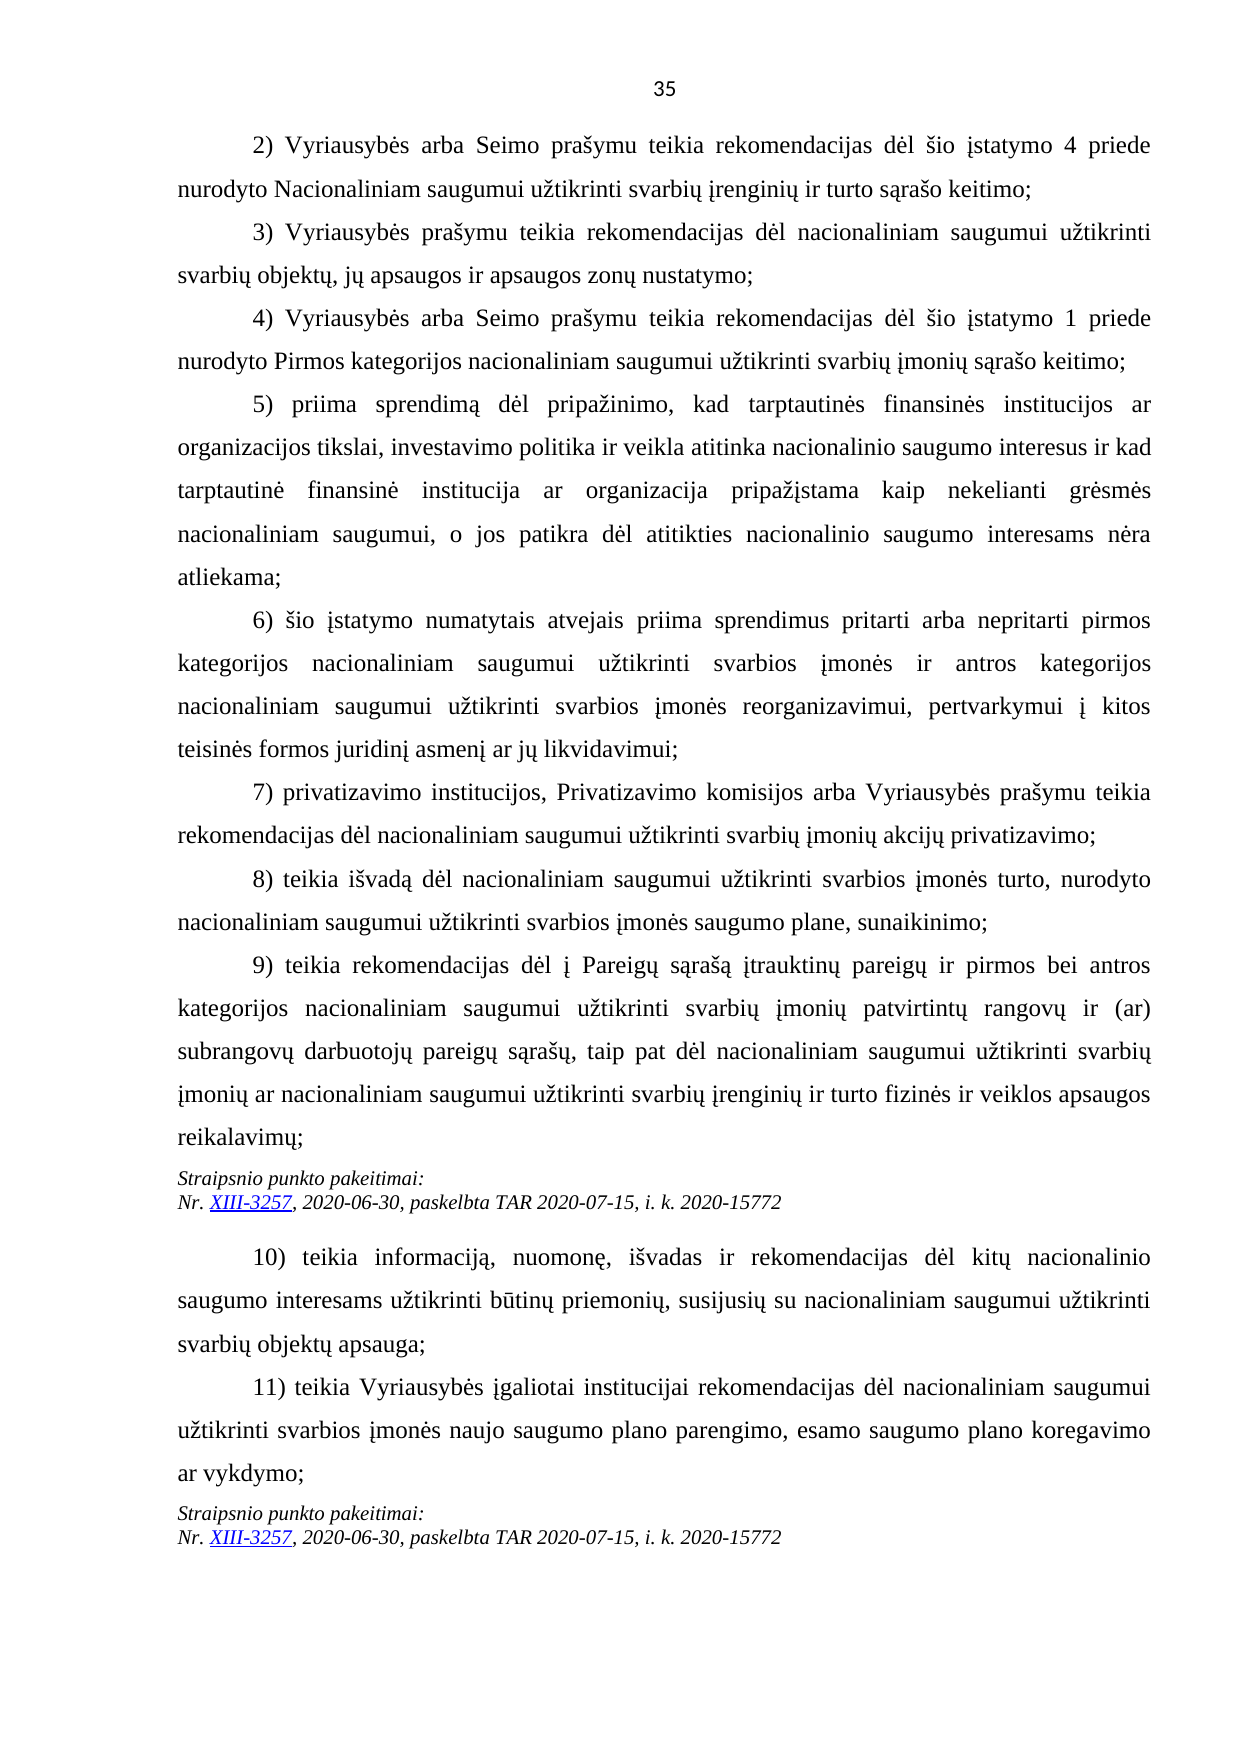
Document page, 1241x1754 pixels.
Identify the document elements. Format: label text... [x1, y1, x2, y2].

text 8) teikia išvadą dėl nacionaliniam saugumui užtikrinti svarbios įmonės turto, nurodyto nacionaliniam saugumui užtikrinti svarbios įmonės saugumo plane, sunaikinimo; [177, 864, 1152, 936]
text Nr. XIII-3257, 2020-06-30, paskelbta TAR 2020-07-15, i. k. 2020-15772 [177, 1190, 1152, 1214]
text 11) teikia Vyriausybės įgaliotai institucijai rekomendacijas dėl nacionaliniam saugumui užtikrinti svarbios įmonės naujo saugumo plano parengimo, esamo saugumo plano koregavimo ar vykdymo; [177, 1372, 1152, 1487]
text Nr. XIII-3257, 2020-06-30, paskelbta TAR 2020-07-15, i. k. 2020-15772 [177, 1525, 1152, 1549]
text 6) šio įstatymo numatytais atvejais priima sprendimus pritarti arba nepritarti pirmos kategorijos nacionaliniam saugumui užtikrinti svarbios įmonės ir antros kategorijos nacionaliniam saugumui užtikrinti svarbios įmonės reorganizavimui, pertvarkymui į kitos teisinės formos juridinį asmenį ar jų likvidavimui; [177, 605, 1152, 763]
text 7) privatizavimo institucijos, Privatizavimo komisijos arba Vyriausybės prašymu teikia rekomendacijas dėl nacionaliniam saugumui užtikrinti svarbių įmonių akcijų privatizavimo; [177, 777, 1152, 849]
text 2) Vyriausybės arba Seimo prašymu teikia rekomendacijas dėl šio įstatymo 4 priede nurodyto Nacionaliniam saugumui užtikrinti svarbių įrenginių ir turto sąrašo keitimo; [177, 131, 1152, 202]
text Straipsnio punkto pakeitimai: [177, 1166, 1152, 1190]
text 9) teikia rekomendacijas dėl į Pareigų sąrašą įtrauktinų pareigų ir pirmos bei antros kategorijos nacionaliniam saugumui užtikrinti svarbių įmonių patvirtintų rangovų ir (ar) subrangovų darbuotojų pareigų sąrašų, taip pat dėl nacionaliniam saugumui užtikrinti svarbių įmonių ar nacionaliniam saugumui užtikrinti svarbių įrenginių ir turto fizinės ir veiklos apsaugos reikalavimų; [177, 950, 1152, 1151]
text 3) Vyriausybės prašymu teikia rekomendacijas dėl nacionaliniam saugumui užtikrinti svarbių objektų, jų apsaugos ir apsaugos zonų nustatymo; [177, 217, 1152, 289]
text 4) Vyriausybės arba Seimo prašymu teikia rekomendacijas dėl šio įstatymo 1 priede nurodyto Pirmos kategorijos nacionaliniam saugumui užtikrinti svarbių įmonių sąrašo keitimo; [177, 303, 1152, 375]
text Straipsnio punkto pakeitimai: [177, 1501, 1152, 1525]
text 10) teikia informaciją, nuomonę, išvadas ir rekomendacijas dėl kitų nacionalinio saugumo interesams užtikrinti būtinų priemonių, susijusių su nacionaliniam saugumui užtikrinti svarbių objektų apsauga; [177, 1242, 1152, 1357]
text 5) priima sprendimą dėl pripažinimo, kad tarptautinės finansinės institucijos ar organizacijos tikslai, investavimo politika ir veikla atitinka nacionalinio saugumo interesus ir kad tarptautinė finansinė institucija ar organizacija pripažįstama kaip nekelianti grėsmės nacionaliniam saugumui, o jos patikra dėl atitikties nacionalinio saugumo interesams nėra atliekama; [177, 389, 1152, 591]
